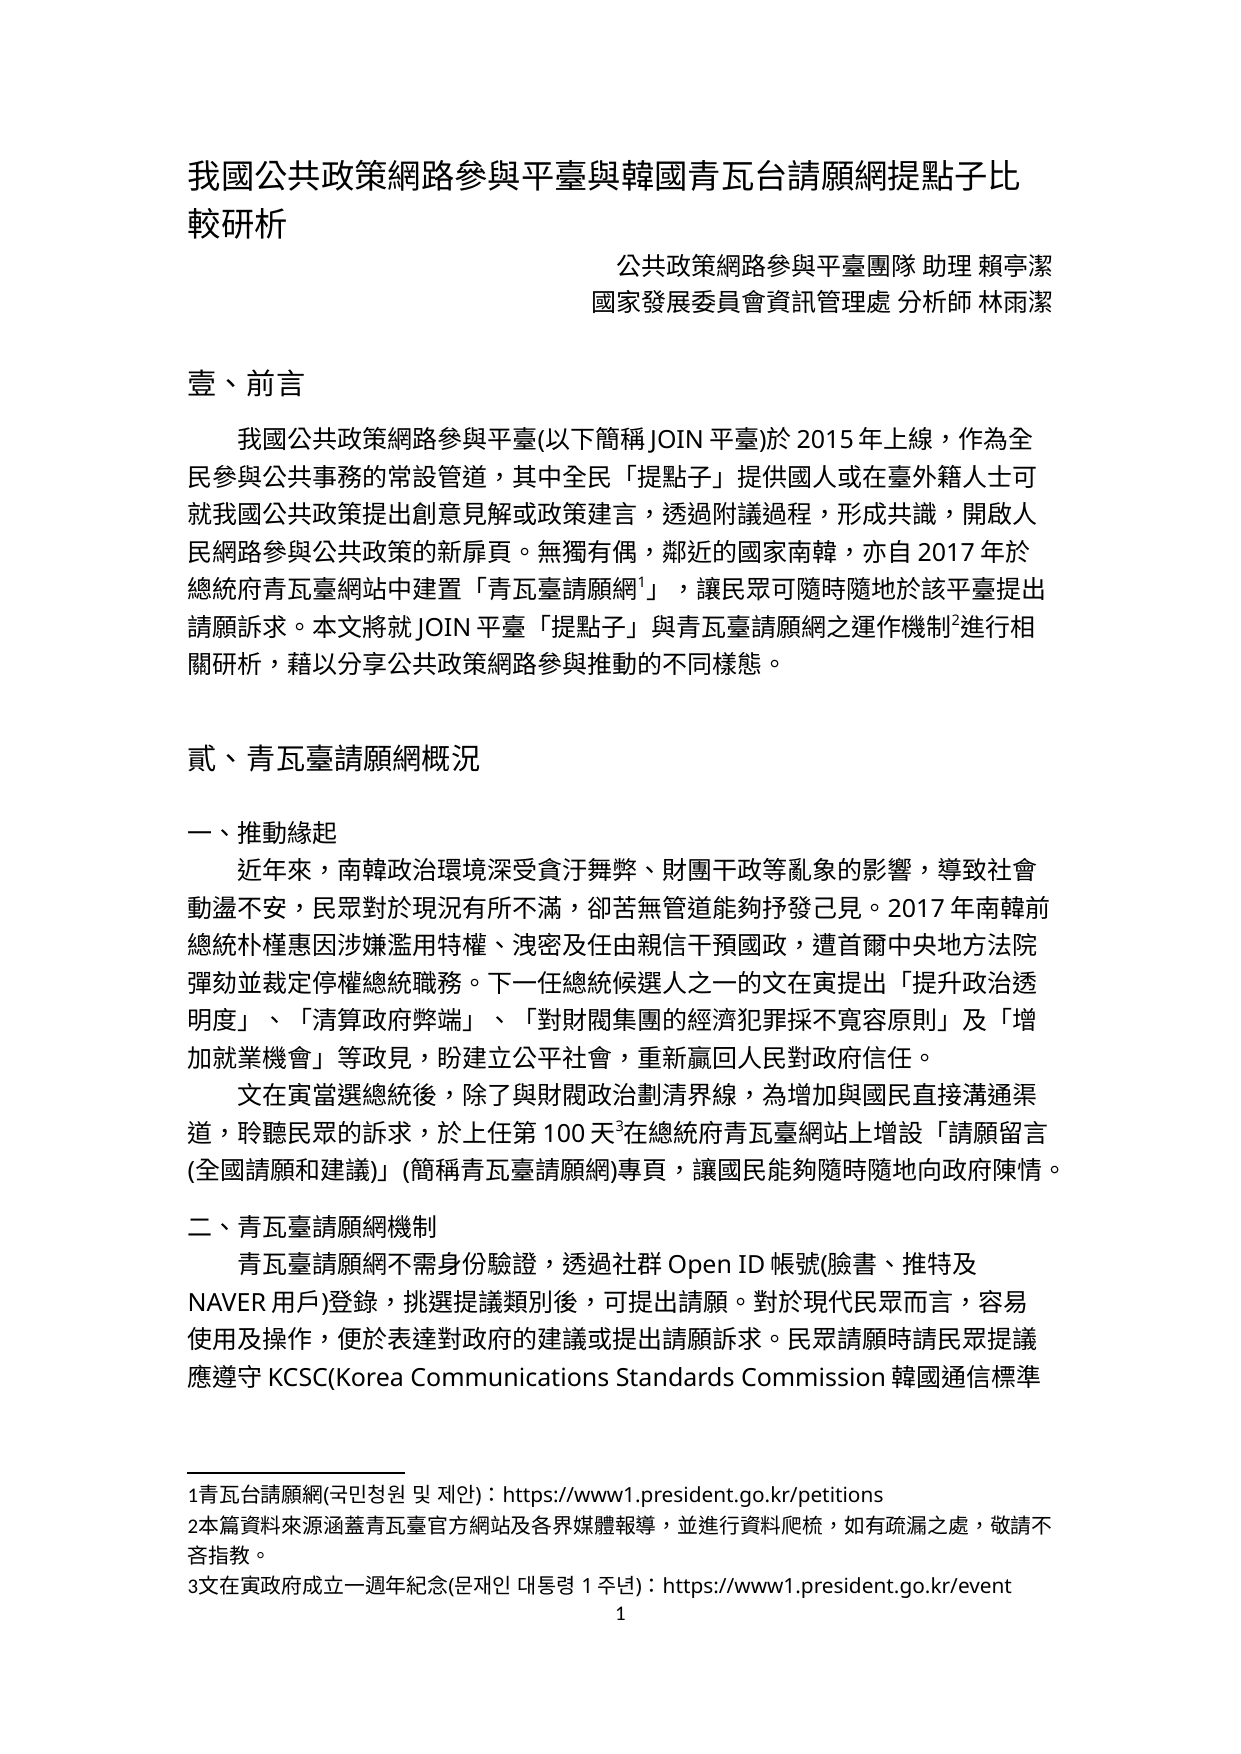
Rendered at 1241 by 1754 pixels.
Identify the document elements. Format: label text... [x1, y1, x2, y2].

list 前言 [187, 338, 1053, 413]
text 青瓦台請願網(국민청원 및 제안)：https://www1.president.go.kr/petitions [187, 1479, 1053, 1509]
text 本篇資料來源涵蓋青瓦臺官方網站及各界媒體報導，並進行資料爬梳，如有疏漏之處，敬請不吝指教。 [187, 1509, 1053, 1569]
list 青瓦臺請願網不需身份驗證，透過社群Open ID帳號(臉書、推特及NAVER用戶)登錄，挑選提議類別後，可提出請願。對於現代民眾而言，容易使用及操作，便於表達對政府的建議或提出請願訴求。民眾請願時請民眾提議應遵守KCSC(Korea Communications Standards Commission韓國通信標準 [187, 1238, 1053, 1388]
text 文在寅政府成立一週年紀念(문재인 대통령 1주년)：https://www1.president.go.kr/event [187, 1569, 1053, 1600]
list 我國公共政策網路參與平臺(以下簡稱JOIN平臺)於2015年上線，作為全民參與公共事務的常設管道，其中全民「提點子」提供國人或在臺外籍人士可就我國公共政策提出創意見解或政策建言，透過附議過程，形成共識，開啟人民網路參與公共政策的新扉頁。無獨有偶，鄰近的國家南韓，亦自2017年於總統府青瓦臺網站中建置「青瓦臺請願網」，讓民眾可隨時隨地於該平臺提出請願訴求。本文將就JOIN平臺「提點子」與青瓦臺請願網之運作機制進行相關研析，藉以分享公共政策網路參與推動的不同樣態。 [187, 413, 1053, 675]
text 我國公共政策網路參與平臺與韓國青瓦台請願網提點子比較研析 [187, 150, 1053, 246]
list 一、推動緣起 [187, 806, 1053, 844]
list 二、青瓦臺請願網機制 [187, 1200, 1053, 1238]
list 文在寅當選總統後，除了與財閥政治劃清界線，為增加與國民直接溝通渠道，聆聽民眾的訴求，於上任第100天在總統府青瓦臺網站上增設「請願留言(全國請願和建議)」(簡稱青瓦臺請願網)專頁，讓國民能夠隨時隨地向政府陳情。 [187, 1069, 1053, 1181]
list 近年來，南韓政治環境深受貪汙舞弊、財團干政等亂象的影響，導致社會動盪不安，民眾對於現況有所不滿，卻苦無管道能夠抒發己見。2017年南韓前總統朴槿惠因涉嫌濫用特權、洩密及任由親信干預國政，遭首爾中央地方法院彈劾並裁定停權總統職務。下一任總統候選人之一的文在寅提出「提升政治透明度」、「清算政府弊端」、「對財閥集團的經濟犯罪採不寬容原則」及「增加就業機會」等政見，盼建立公平社會，重新贏回人民對政府信任。 [187, 844, 1053, 1069]
list 青瓦臺請願網概況 [187, 713, 1053, 788]
text 公共政策網路參與平臺團隊 助理 賴亭潔 [187, 246, 1053, 283]
text 國家發展委員會資訊管理處 分析師 林雨潔 [187, 283, 1053, 319]
